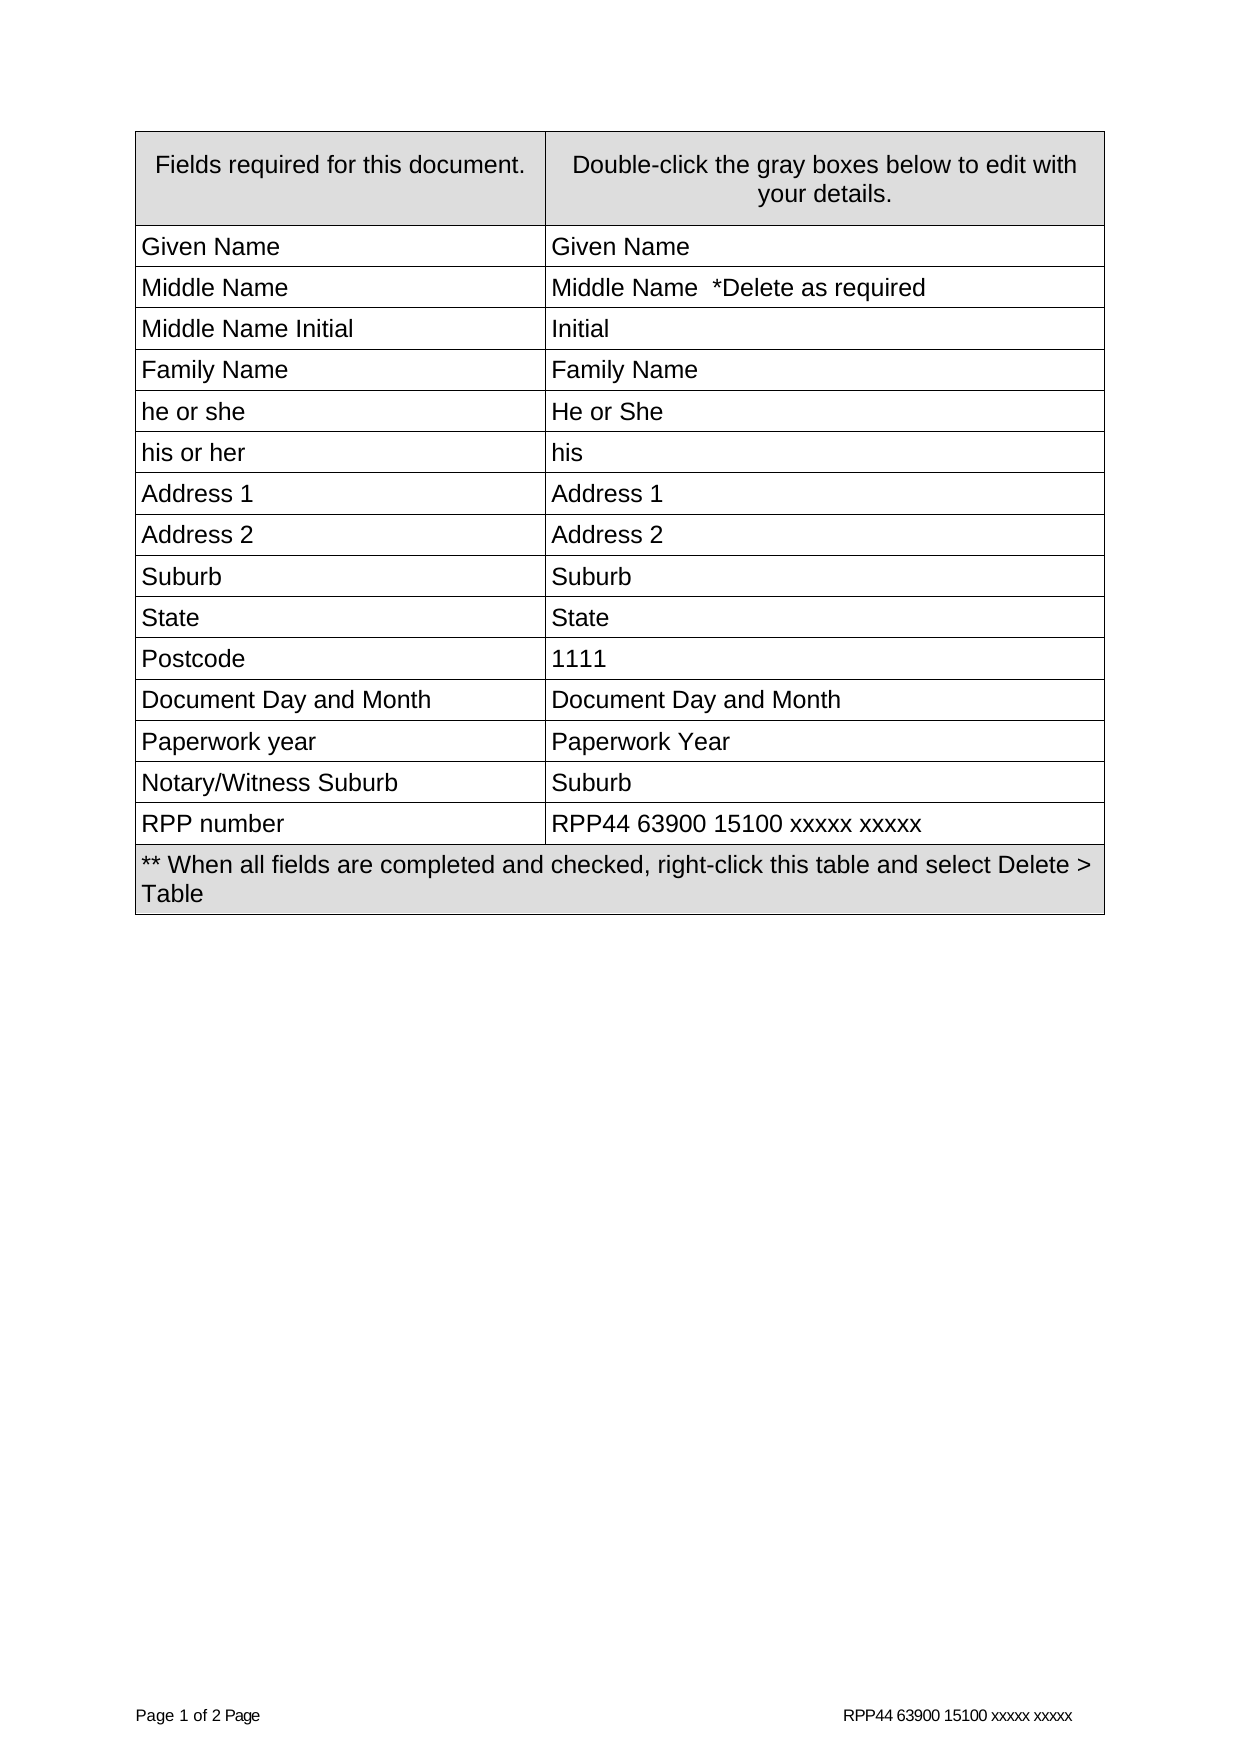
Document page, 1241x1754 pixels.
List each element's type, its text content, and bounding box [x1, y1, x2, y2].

table_cell his or her [136, 432, 545, 472]
table_cell his [546, 432, 1104, 472]
table_cell RPP number [136, 803, 545, 843]
table_cell Given Name [546, 226, 1104, 266]
table_cell Middle Name *Delete as required [546, 267, 1104, 307]
table_cell Address 2 [546, 515, 1104, 555]
table_cell Notary/Witness Suburb [136, 762, 545, 802]
table_cell RPP44 63900 15100 xxxxx xxxxx [546, 803, 1104, 843]
table_header Fields required for this document. [136, 132, 545, 225]
table_cell Middle Name Initial [136, 308, 545, 348]
table_cell Address 1 [136, 473, 545, 513]
table_cell Paperwork year [136, 721, 545, 761]
table_cell Family Name [546, 350, 1104, 390]
table_cell Suburb [546, 762, 1104, 802]
table_cell Initial [546, 308, 1104, 348]
table_cell Middle Name [136, 267, 545, 307]
table_cell He or She [546, 391, 1104, 431]
table_cell State [136, 597, 545, 637]
table_cell Suburb [546, 556, 1104, 596]
table_cell Family Name [136, 350, 545, 390]
table_cell Address 1 [546, 473, 1104, 513]
table_cell Document Day and Month [136, 680, 545, 720]
table_cell 1111 [546, 638, 1104, 678]
table_cell Postcode [136, 638, 545, 678]
table_header Double-click the gray boxes below to edit with your details. [546, 132, 1104, 225]
table_cell he or she [136, 391, 545, 431]
table_cell Given Name [136, 226, 545, 266]
table_cell State [546, 597, 1104, 637]
table_cell ** When all fields are completed and checked, right-click this table and select Delete > Table [136, 845, 1104, 913]
table_cell Suburb [136, 556, 545, 596]
table_cell Address 2 [136, 515, 545, 555]
table_cell Paperwork Year [546, 721, 1104, 761]
table_cell Document Day and Month [546, 680, 1104, 720]
